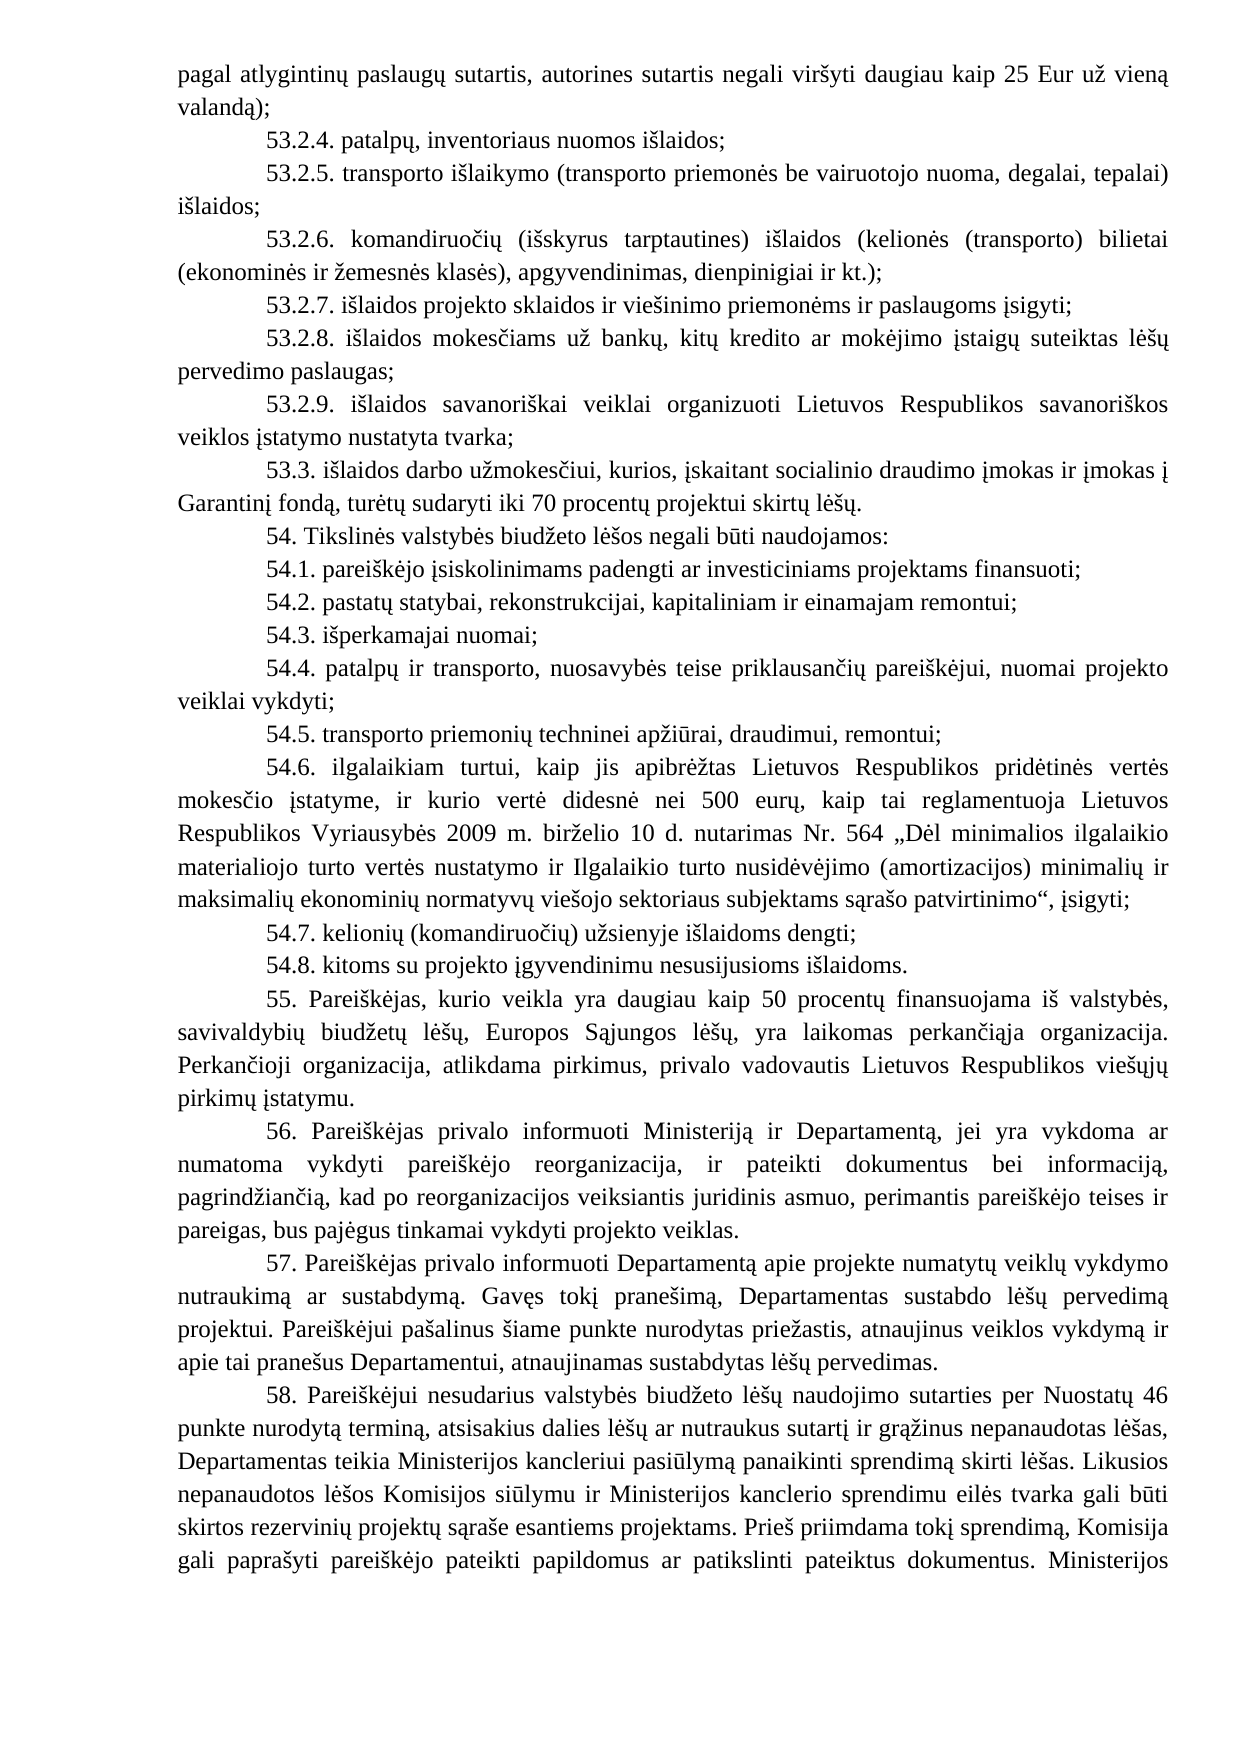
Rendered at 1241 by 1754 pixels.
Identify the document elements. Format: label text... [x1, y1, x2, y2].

text 54.6. ilgalaikiam turtui, kaip jis apibrėžtas Lietuvos Respublikos pridėtinės vertės mokesčio įstatyme, ir kurio vertė didesnė nei 500 eurų, kaip tai reglamentuoja Lietuvos Respublikos Vyriausybės 2009 m. birželio 10 d. nutarimas Nr. 564 „Dėl minimalios ilgalaikio materialiojo turto vertės nustatymo ir Ilgalaikio turto nusidėvėjimo (amortizacijos) minimalių ir maksimalių ekonominių normatyvų viešojo sektoriaus subjektams sąrašo patvirtinimo“, įsigyti; [177, 752, 1169, 913]
text 54.7. kelionių (komandiruočių) užsienyje išlaidoms dengti; [177, 918, 1169, 946]
text 53.2.8. išlaidos mokesčiams už bankų, kitų kredito ar mokėjimo įstaigų suteiktas lėšų pervedimo paslaugas; [177, 323, 1169, 385]
text 54.1. pareiškėjo įsiskolinimams padengti ar investiciniams projektams finansuoti; [177, 554, 1169, 583]
text 54.4. patalpų ir transporto, nuosavybės teise priklausančių pareiškėjui, nuomai projekto veiklai vykdyti; [177, 653, 1169, 715]
text 58. Pareiškėjui nesudarius valstybės biudžeto lėšų naudojimo sutarties per Nuostatų 46 punkte nurodytą terminą, atsisakius dalies lėšų ar nutraukus sutartį ir grąžinus nepanaudotas lėšas, Departamentas teikia Ministerijos kancleriui pasiūlymą panaikinti sprendimą skirti lėšas. Likusios nepanaudotos lėšos Komisijos siūlymu ir Ministerijos kanclerio sprendimu eilės tvarka gali būti skirtos rezervinių projektų sąraše esantiems projektams. Prieš priimdama tokį sprendimą, Komisija gali paprašyti pareiškėjo pateikti papildomus ar patikslinti pateiktus dokumentus. Ministerijos [177, 1380, 1169, 1574]
text pagal atlygintinų paslaugų sutartis, autorines sutartis negali viršyti daugiau kaip 25 Eur už vieną valandą); [177, 59, 1169, 121]
text 54.5. transporto priemonių techninei apžiūrai, draudimui, remontui; [177, 719, 1169, 748]
text 54. Tikslinės valstybės biudžeto lėšos negali būti naudojamos: [177, 521, 1169, 550]
text 53.2.4. patalpų, inventoriaus nuomos išlaidos; [177, 125, 1169, 154]
text 54.3. išperkamajai nuomai; [177, 620, 1169, 649]
text 56. Pareiškėjas privalo informuoti Ministeriją ir Departamentą, jei yra vykdoma ar numatoma vykdyti pareiškėjo reorganizacija, ir pateikti dokumentus bei informaciją, pagrindžiančią, kad po reorganizacijos veiksiantis juridinis asmuo, perimantis pareiškėjo teises ir pareigas, bus pajėgus tinkamai vykdyti projekto veiklas. [177, 1116, 1169, 1243]
text 53.2.9. išlaidos savanoriškai veiklai organizuoti Lietuvos Respublikos savanoriškos veiklos įstatymo nustatyta tvarka; [177, 389, 1169, 451]
text 57. Pareiškėjas privalo informuoti Departamentą apie projekte numatytų veiklų vykdymo nutraukimą ar sustabdymą. Gavęs tokį pranešimą, Departamentas sustabdo lėšų pervedimą projektui. Pareiškėjui pašalinus šiame punkte nurodytas priežastis, atnaujinus veiklos vykdymą ir apie tai pranešus Departamentui, atnaujinamas sustabdytas lėšų pervedimas. [177, 1248, 1169, 1376]
text 53.2.5. transporto išlaikymo (transporto priemonės be vairuotojo nuoma, degalai, tepalai) išlaidos; [177, 158, 1169, 220]
text 55. Pareiškėjas, kurio veikla yra daugiau kaip 50 procentų finansuojama iš valstybės, savivaldybių biudžetų lėšų, Europos Sąjungos lėšų, yra laikomas perkančiąja organizacija. Perkančioji organizacija, atlikdama pirkimus, privalo vadovautis Lietuvos Respublikos viešųjų pirkimų įstatymu. [177, 984, 1169, 1111]
text 54.2. pastatų statybai, rekonstrukcijai, kapitaliniam ir einamajam remontui; [177, 587, 1169, 616]
text 53.2.6. komandiruočių (išskyrus tarptautines) išlaidos (kelionės (transporto) bilietai (ekonominės ir žemesnės klasės), apgyvendinimas, dienpinigiai ir kt.); [177, 224, 1169, 286]
text 54.8. kitoms su projekto įgyvendinimu nesusijusioms išlaidoms. [177, 951, 1169, 979]
text 53.2.7. išlaidos projekto sklaidos ir viešinimo priemonėms ir paslaugoms įsigyti; [177, 290, 1169, 319]
text 53.3. išlaidos darbo užmokesčiui, kurios, įskaitant socialinio draudimo įmokas ir įmokas į Garantinį fondą, turėtų sudaryti iki 70 procentų projektui skirtų lėšų. [177, 455, 1169, 517]
